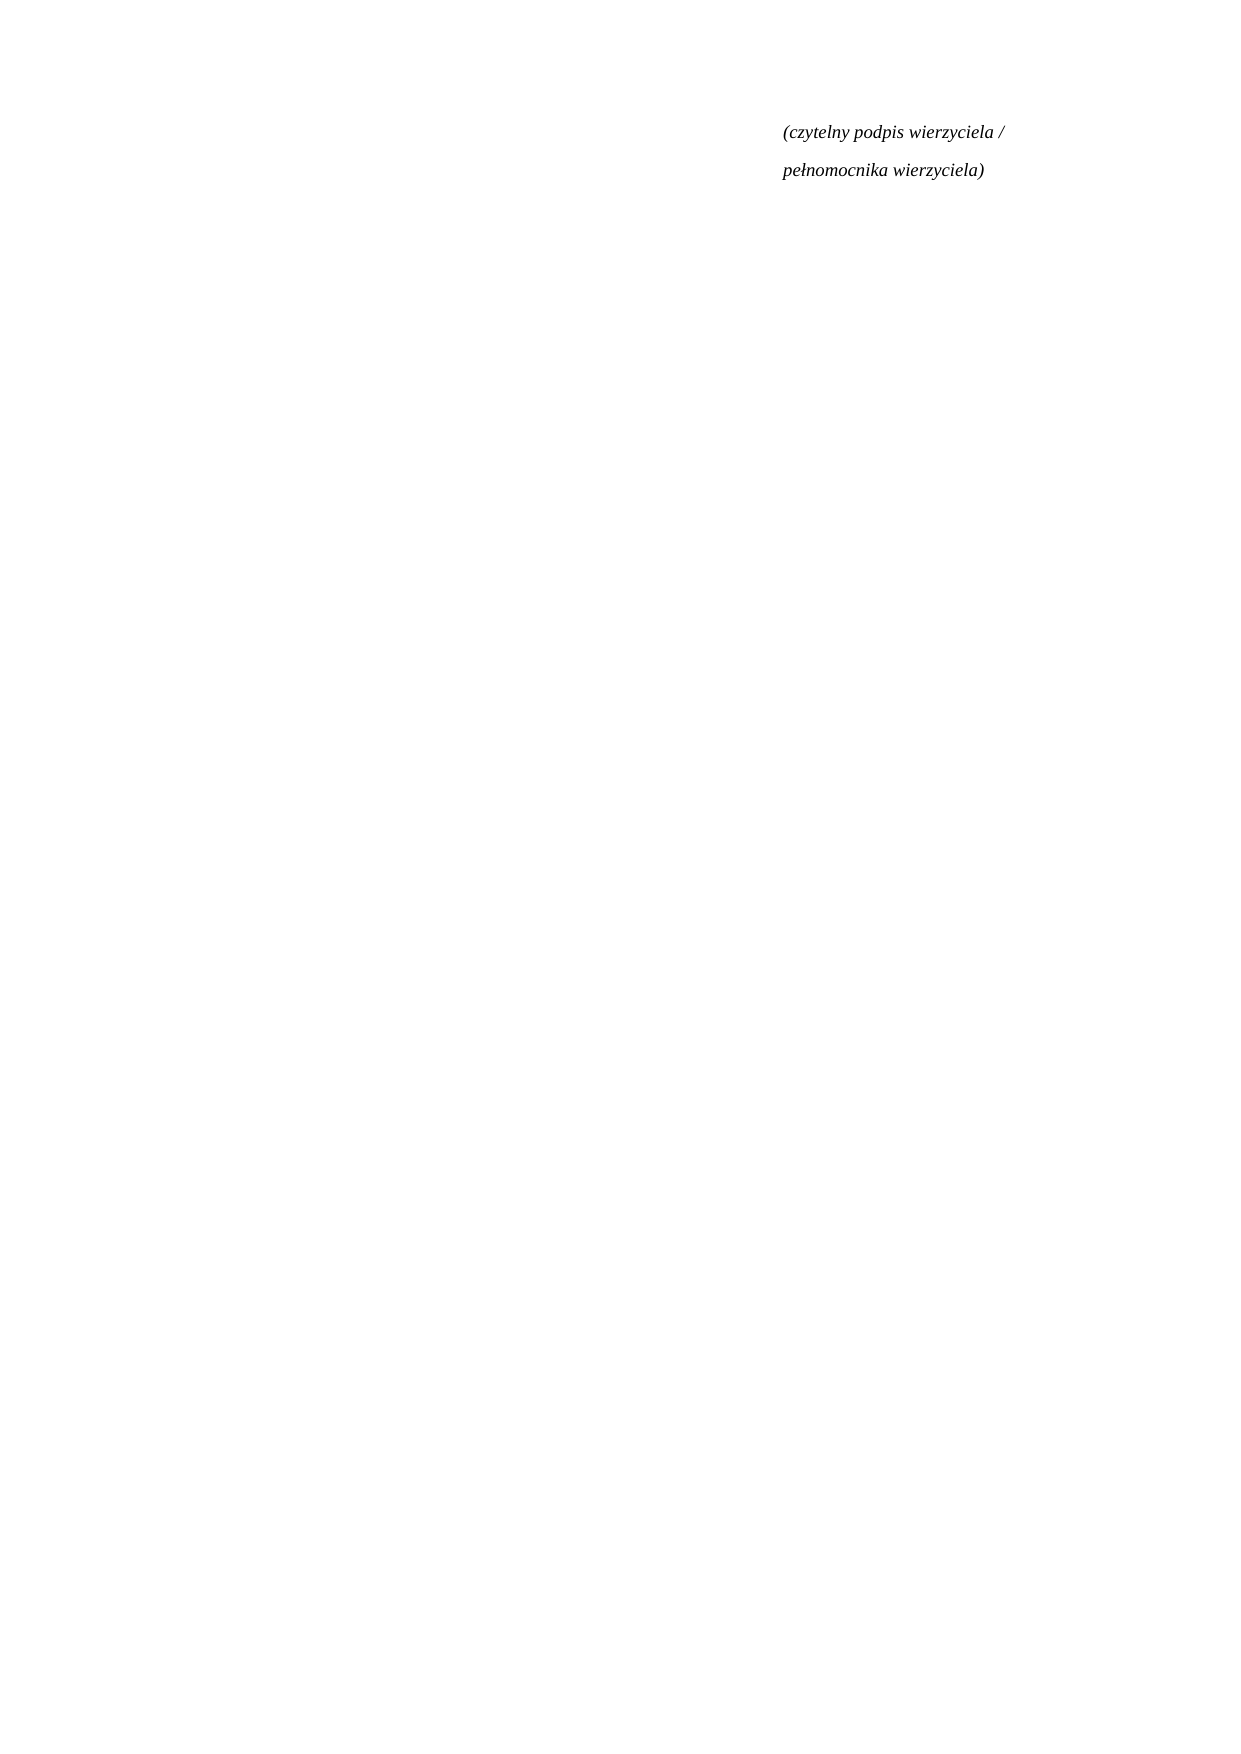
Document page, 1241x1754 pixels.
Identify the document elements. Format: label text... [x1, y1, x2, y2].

text (czytelny podpis wierzyciela / pełnomocnika wierzyciela) [118, 118, 1122, 181]
